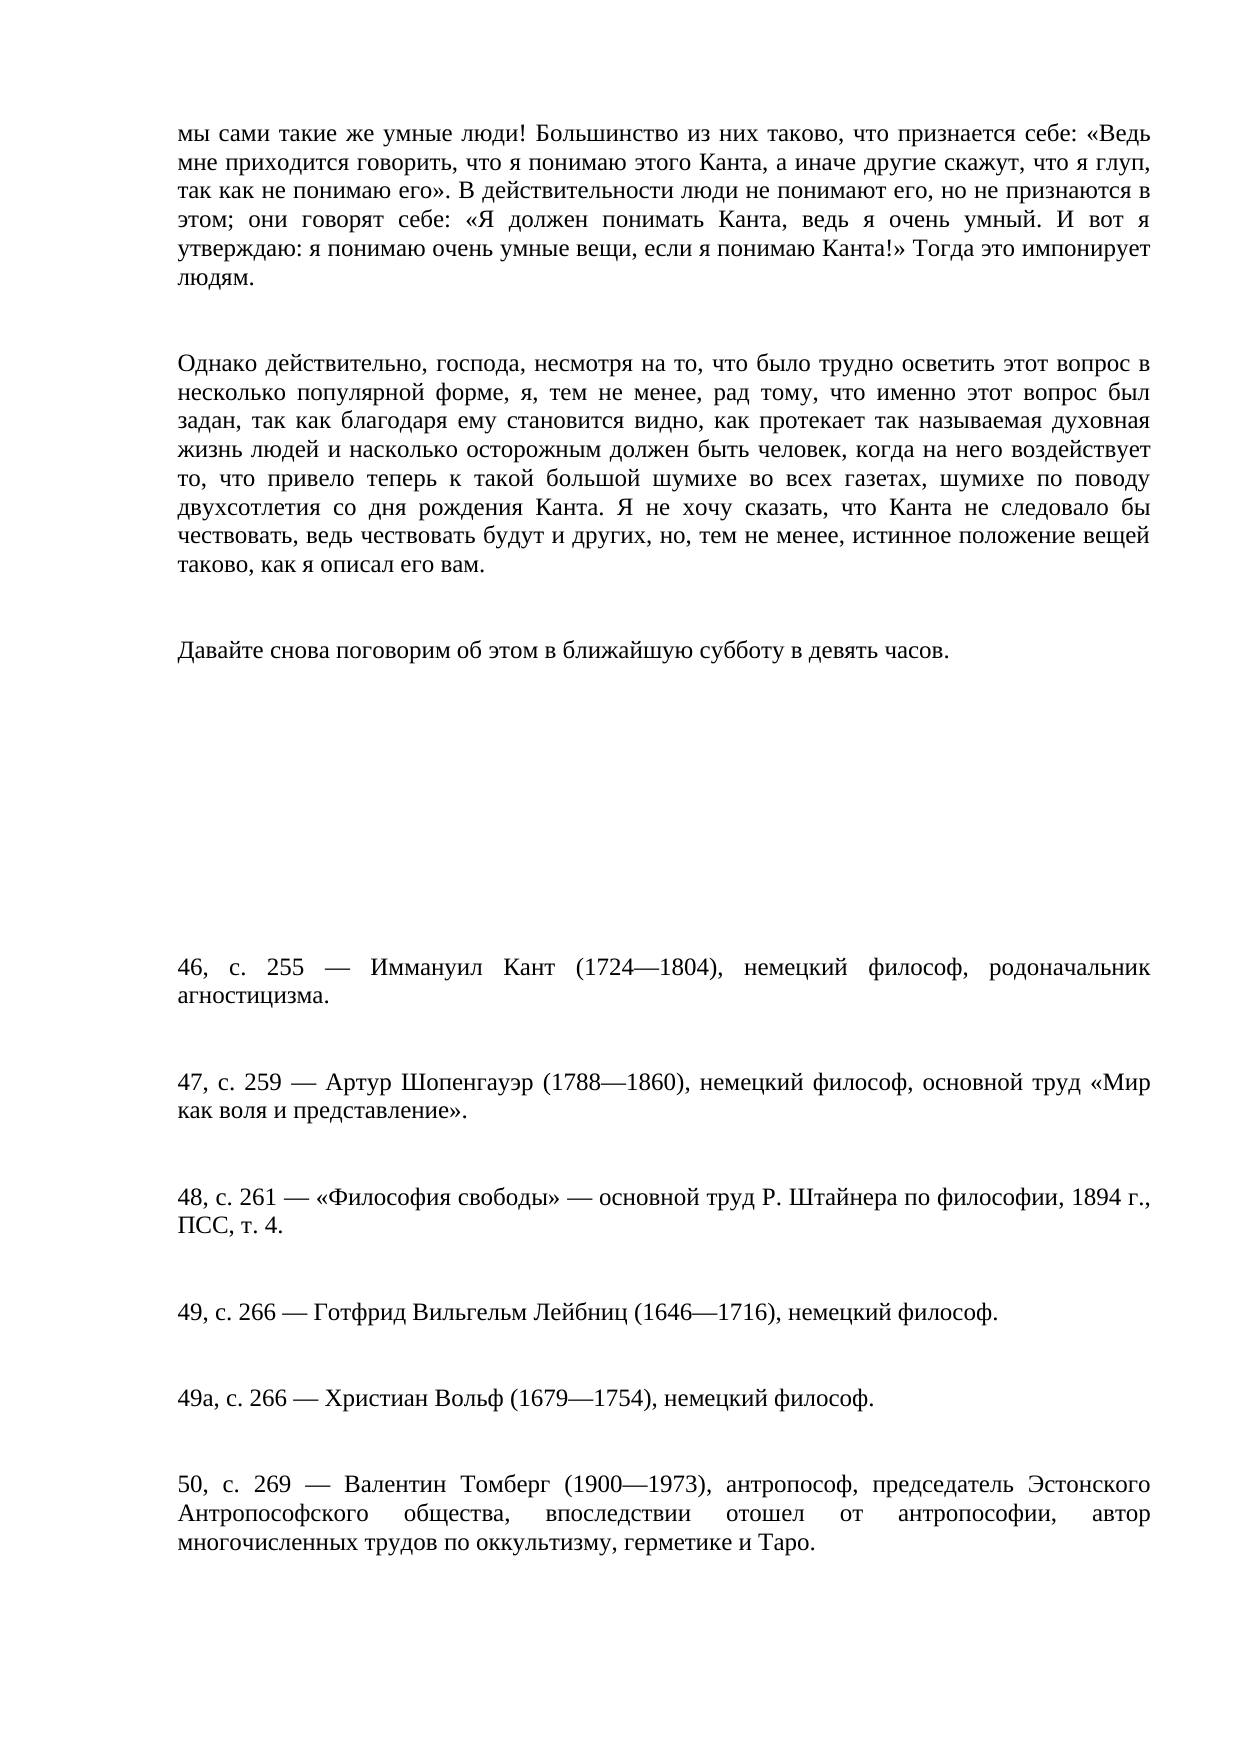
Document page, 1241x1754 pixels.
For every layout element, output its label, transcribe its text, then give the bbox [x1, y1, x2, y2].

text 50, с. 269 — Валентин Томберг (1900—1973), антропософ, председатель Эстонского Антропософского общества, впоследствии отошел от антропософии, автор многочисленных трудов по оккультизму, герметике и Таро. [177, 1469, 1152, 1556]
text 49а, с. 266 — Христиан Вольф (1679—1754), немецкий философ. [177, 1383, 1152, 1412]
text 47, с. 259 — Артур Шопенгауэр (1788—1860), немецкий философ, основной труд «Мир как воля и представление». [177, 1067, 1152, 1124]
text Однако действительно, господа, несмотря на то, что было трудно осветить этот вопрос в несколько популярной форме, я, тем не менее, рад тому, что именно этот вопрос был задан, так как благодаря ему становится видно, как протекает так называемая духовная жизнь людей и насколько осторожным должен быть человек, когда на него воздействует то, что привело теперь к такой большой шумихе во всех газетах, шумихе по поводу двухсотлетия со дня рождения Канта. Я не хочу сказать, что Канта не следовало бы чествовать, ведь чествовать будут и других, но, тем не менее, истинное положение вещей таково, как я описал его вам. [177, 348, 1152, 578]
text мы сами такие же умные люди! Большинство из них таково, что признается себе: «Ведь мне приходится говорить, что я понимаю этого Канта, а иначе другие скажут, что я глуп, так как не понимаю его». В действительности люди не понимают его, но не признаются в этом; они говорят себе: «Я должен понимать Канта, ведь я очень умный. И вот я утверждаю: я понимаю очень умные вещи, если я понимаю Канта!» Тогда это импонирует людям. [177, 118, 1152, 291]
text 49, с. 266 — Готфрид Вильгельм Лейбниц (1646—1716), немецкий философ. [177, 1297, 1152, 1326]
text Давайте снова поговорим об этом в ближайшую субботу в девять часов. [177, 636, 1152, 664]
text 48, с. 261 — «Философия свободы» — основной труд Р. Штайнера по философии, 1894 г., ПСС, т. 4. [177, 1182, 1152, 1239]
text 46, с. 255 — Иммануил Кант (1724—1804), немецкий философ, родоначальник агностицизма. [177, 952, 1152, 1009]
